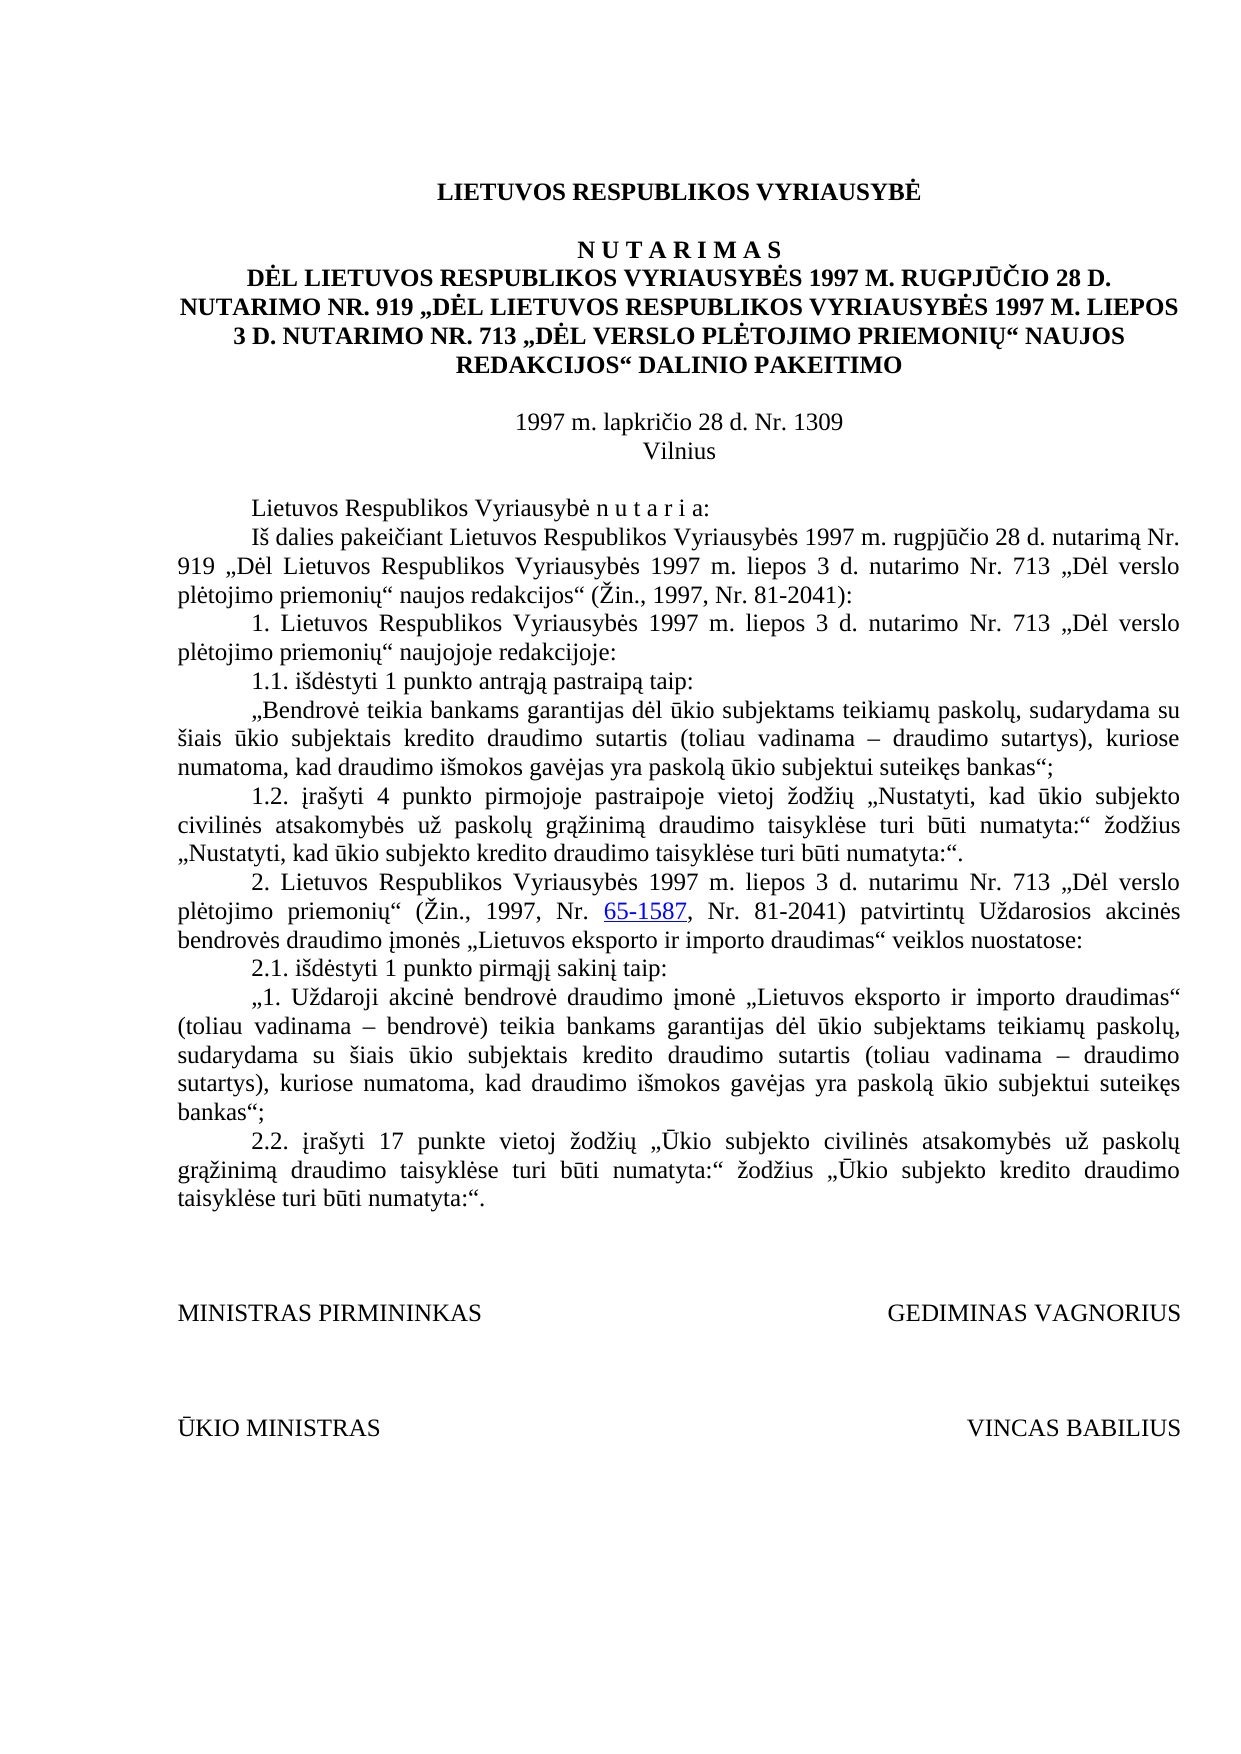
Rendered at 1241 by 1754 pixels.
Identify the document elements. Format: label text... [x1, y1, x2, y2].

text „1. Uždaroji akcinė bendrovė draudimo įmonė „Lietuvos eksporto ir importo draudimas“ (toliau vadinama – bendrovė) teikia bankams garantijas dėl ūkio subjektams teikiamų paskolų, sudarydama su šiais ūkio subjektais kredito draudimo sutartis (toliau vadinama – draudimo sutartys), kuriose numatoma, kad draudimo išmokos gavėjas yra paskolą ūkio subjektui suteikęs bankas“; [177, 982, 1181, 1126]
text Iš dalies pakeičiant Lietuvos Respublikos Vyriausybės 1997 m. rugpjūčio 28 d. nutarimą Nr. 919 „Dėl Lietuvos Respublikos Vyriausybės 1997 m. liepos 3 d. nutarimo Nr. 713 „Dėl verslo plėtojimo priemonių“ naujos redakcijos“ (Žin., 1997, Nr. 81-2041): [177, 522, 1181, 608]
text Vilnius [177, 436, 1181, 465]
text „Bendrovė teikia bankams garantijas dėl ūkio subjektams teikiamų paskolų, sudarydama su šiais ūkio subjektais kredito draudimo sutartis (toliau vadinama – draudimo sutartys), kuriose numatoma, kad draudimo išmokos gavėjas yra paskolą ūkio subjektui suteikęs bankas“; [177, 695, 1181, 781]
text Ūkio ministras Vincas Babilius [177, 1413, 1181, 1442]
text 1997 m. lapkričio 28 d. Nr. 1309 [177, 407, 1181, 436]
text Lietuvos Respublikos Vyriausybė nutaria: [177, 493, 1181, 522]
text N U T A R I M A S [177, 235, 1181, 263]
text 1.2. įrašyti 4 punkto pirmojoje pastraipoje vietoj žodžių „Nustatyti, kad ūkio subjekto civilinės atsakomybės už paskolų grąžinimą draudimo taisyklėse turi būti numatyta:“ žodžius „Nustatyti, kad ūkio subjekto kredito draudimo taisyklėse turi būti numatyta:“. [177, 781, 1181, 867]
text 2. Lietuvos Respublikos Vyriausybės 1997 m. liepos 3 d. nutarimu Nr. 713 „Dėl verslo plėtojimo priemonių“ (Žin., 1997, Nr. 65-1587, Nr. 81-2041) patvirtintų Uždarosios akcinės bendrovės draudimo įmonės „Lietuvos eksporto ir importo draudimas“ veiklos nuostatose: [177, 867, 1181, 953]
text 2.1. išdėstyti 1 punkto pirmąjį sakinį taip: [177, 953, 1181, 982]
text DĖL LIETUVOS RESPUBLIKOS VYRIAUSYBĖS 1997 M. RUGPJŪČIO 28 D. NUTARIMO NR. 919 „DĖL LIETUVOS RESPUBLIKOS VYRIAUSYBĖS 1997 M. LIEPOS 3 D. NUTARIMO NR. 713 „DĖL VERSLO PLĖTOJIMO PRIEMONIŲ“ NAUJOS REDAKCIJOS“ DALINIO PAKEITIMO [177, 263, 1181, 378]
text 1. Lietuvos Respublikos Vyriausybės 1997 m. liepos 3 d. nutarimo Nr. 713 „Dėl verslo plėtojimo priemonių“ naujojoje redakcijoje: [177, 608, 1181, 666]
text 1.1. išdėstyti 1 punkto antrąją pastraipą taip: [177, 666, 1181, 695]
text 2.2. įrašyti 17 punkte vietoj žodžių „Ūkio subjekto civilinės atsakomybės už paskolų grąžinimą draudimo taisyklėse turi būti numatyta:“ žodžius „Ūkio subjekto kredito draudimo taisyklėse turi būti numatyta:“. [177, 1126, 1181, 1212]
text LIETUVOS RESPUBLIKOS VYRIAUSYBĖ [177, 177, 1181, 206]
text Ministras Pirmininkas Gediminas Vagnorius [177, 1298, 1181, 1327]
